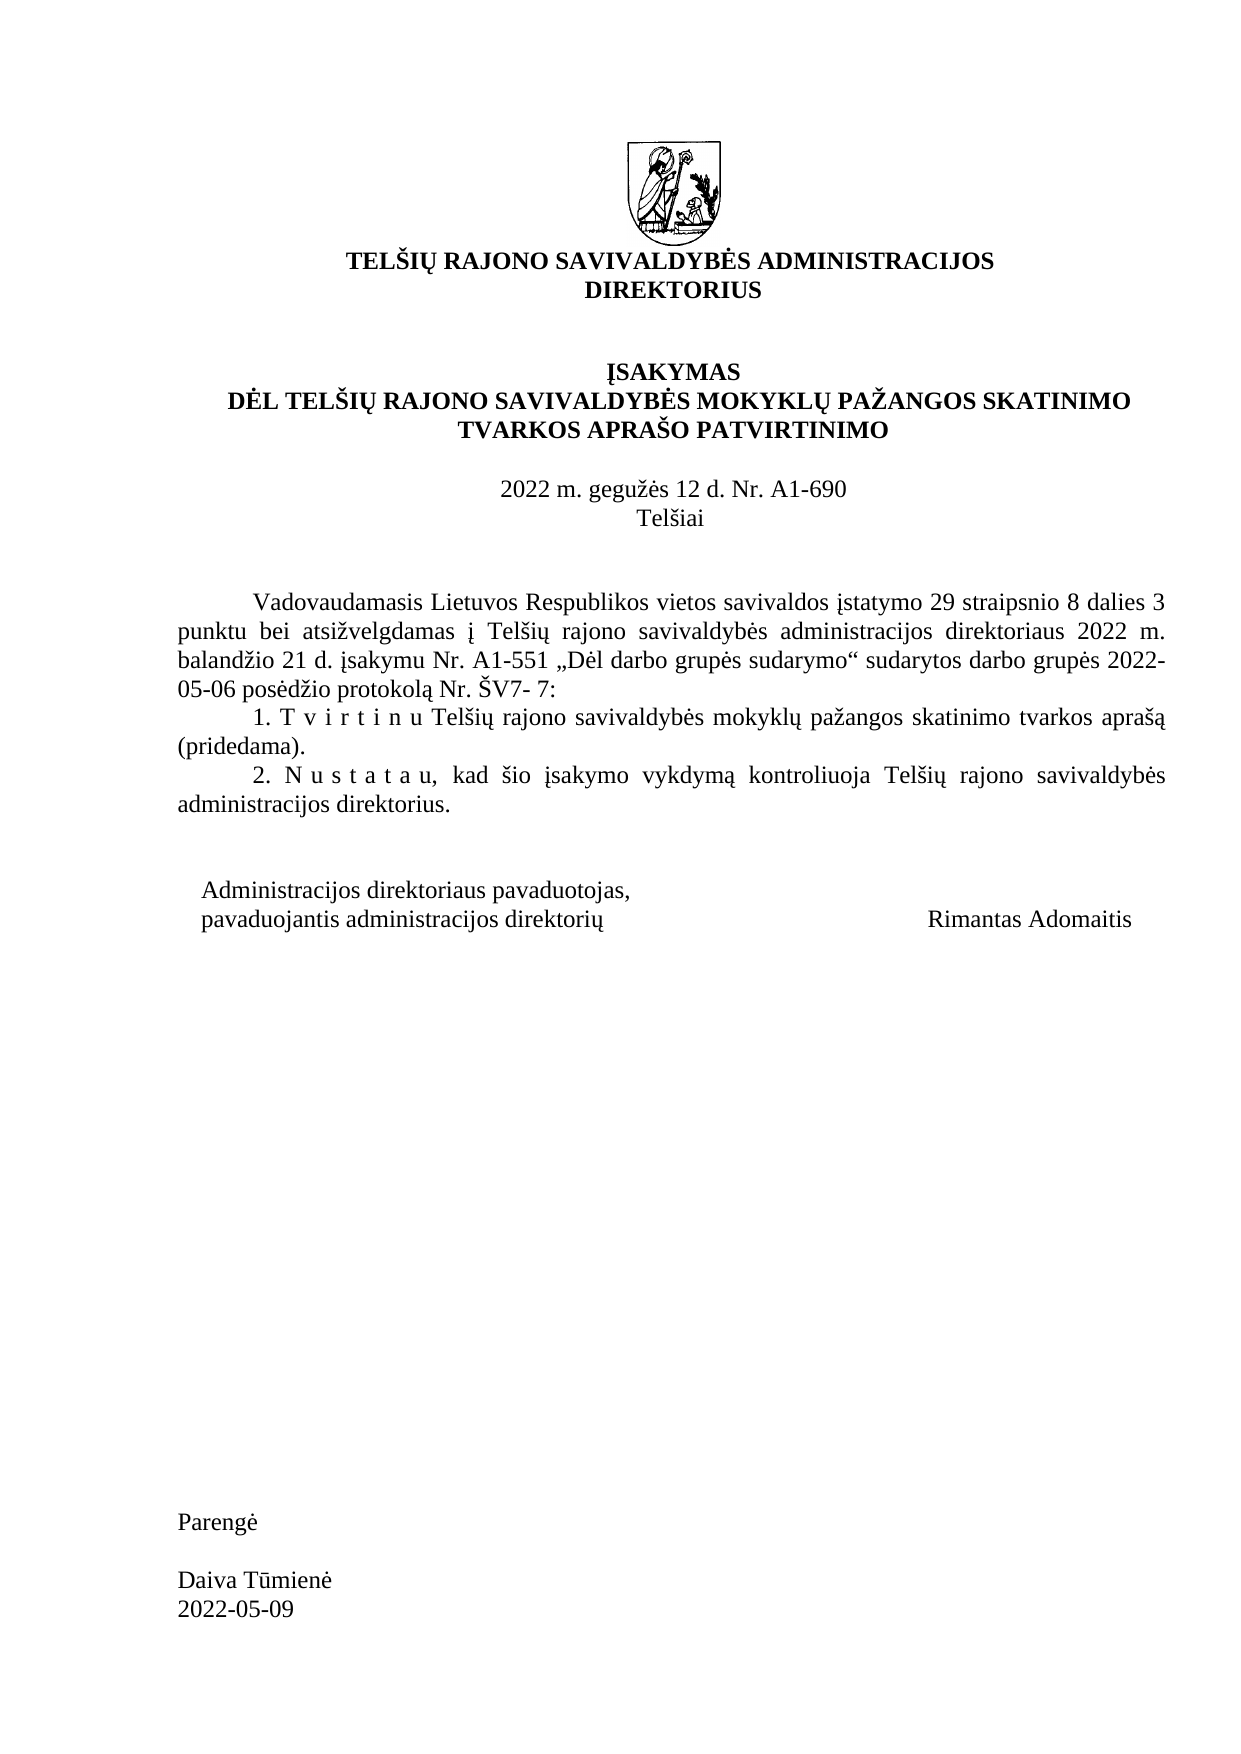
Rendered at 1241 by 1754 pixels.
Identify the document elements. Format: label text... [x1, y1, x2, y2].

text 2. Nustatau, kad šio įsakymo vykdymą kontroliuoja Telšių rajono savivaldybės administracijos direktorius. [177, 760, 1167, 817]
table_cell 2022 m. gegužės 12 d. Nr. A1-690 [176, 473, 1171, 503]
text Administracijos direktoriaus pavaduotojas, [177, 875, 1167, 904]
text Daiva Tūmienė [177, 1565, 1167, 1594]
table_header TELŠIŲ RAJONO SAVIVALDYBĖS ADMINISTRACIJOS DIREKTORIUS [176, 30, 1171, 356]
table_cell ĮSAKYMAS [176, 356, 1171, 386]
text Vadovaudamasis Lietuvos Respublikos vietos savivaldos įstatymo 29 straipsnio 8 dalies 3 punktu bei atsižvelgdamas į Telšių rajono savivaldybės administracijos direktoriaus 2022 m. balandžio 21 d. įsakymu Nr. A1-551 „Dėl darbo grupės sudarymo“ sudarytos darbo grupės 2022-05-06 posėdžio protokolą Nr. ŠV7- 7: [177, 587, 1167, 702]
text Parengė [177, 1507, 1167, 1536]
table_cell DĖL telšių rajono savivaldybės mokyklų pažangos skatinimo TVARKOS APRAŠO PATVIRTINIMO [176, 386, 1171, 443]
text 2022-05-09 [177, 1594, 1167, 1622]
table_cell [176, 444, 1171, 473]
table_cell Telšiai [176, 503, 1171, 532]
text pavaduojantis administracijos direktorių Rimantas Adomaitis [177, 904, 1167, 932]
text 1. T v i r t i n u Telšių rajono savivaldybės mokyklų pažangos skatinimo tvarkos aprašą (pridedama). [177, 702, 1167, 760]
